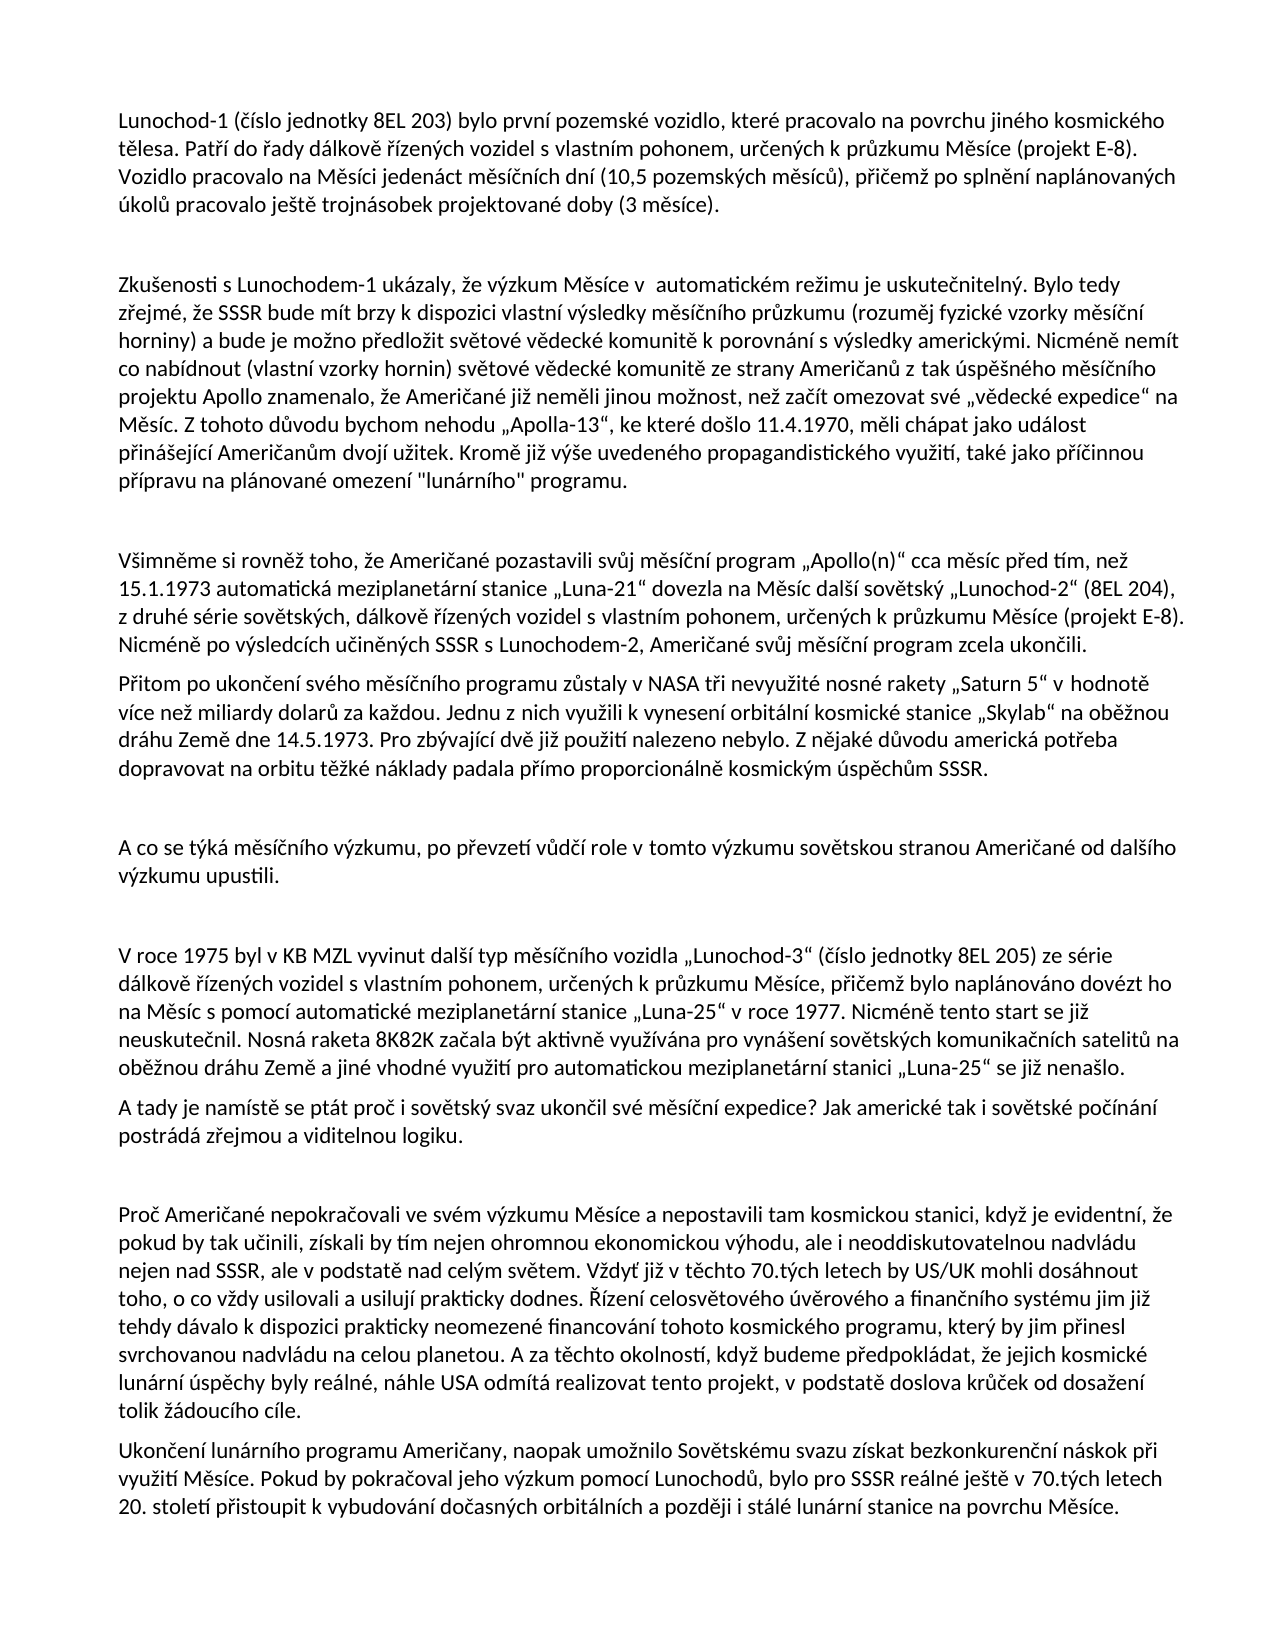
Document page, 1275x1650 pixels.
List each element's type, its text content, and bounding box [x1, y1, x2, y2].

text A co se týká měsíčního výzkumu, po převzetí vůdčí role v tomto výzkumu sovětskou stranou Američané od dalšího výzkumu upustili. [118, 833, 1186, 889]
text Lunochod-1 (číslo jednotky 8EL 203) bylo první pozemské vozidlo, které pracovalo na povrchu jiného kosmického tělesa. Patří do řady dálkově řízených vozidel s vlastním pohonem, určených k průzkumu Měsíce (projekt E-8). Vozidlo pracovalo na Měsíci jedenáct měsíčních dní (10,5 pozemských měsíců), přičemž po splnění naplánovaných úkolů pracovalo ještě trojnásobek projektované doby (3 měsíce). [118, 106, 1186, 218]
text A tady je namístě se ptát proč i sovětský svaz ukončil své měsíční expedice? Jak americké tak i sovětské počínání postrádá zřejmou a viditelnou logiku. [118, 1093, 1186, 1149]
text Všimněme si rovněž toho, že Američané pozastavili svůj měsíční program „Apollo(n)“ cca měsíc před tím, než 15.1.1973 automatická meziplanetární stanice „Luna-21“ dovezla na Měsíc další sovětský „Lunochod-2“ (8EL 204), z druhé série sovětských, dálkově řízených vozidel s vlastním pohonem, určených k průzkumu Měsíce (projekt E-8). Nicméně po výsledcích učiněných SSSR s Lunochodem-2, Američané svůj měsíční program zcela ukončili. [118, 546, 1186, 658]
text Přitom po ukončení svého měsíčního programu zůstaly v NASA tři nevyužité nosné rakety „Saturn 5“ v hodnotě více než miliardy dolarů za každou. Jednu z nich využili k vynesení orbitální kosmické stanice „Skylab“ na oběžnou dráhu Země dne 14.5.1973. Pro zbývající dvě již použití nalezeno nebylo. Z nějaké důvodu americká potřeba dopravovat na orbitu těžké náklady padala přímo proporcionálně kosmickým úspěchům SSSR. [118, 669, 1186, 782]
text Zkušenosti s Lunochodem-1 ukázaly, že výzkum Měsíce v automatickém režimu je uskutečnitelný. Bylo tedy zřejmé, že SSSR bude mít brzy k dispozici vlastní výsledky měsíčního průzkumu (rozuměj fyzické vzorky měsíční horniny) a bude je možno předložit světové vědecké komunitě k porovnání s výsledky americkými. Nicméně nemít co nabídnout (vlastní vzorky hornin) světové vědecké komunitě ze strany Američanů z tak úspěšného měsíčního projektu Apollo znamenalo, že Američané již neměli jinou možnost, než začít omezovat své „vědecké expedice“ na Měsíc. Z tohoto důvodu bychom nehodu „Apolla-13“, ke které došlo 11.4.1970, měli chápat jako událost přinášející Američanům dvojí užitek. Kromě již výše uvedeného propagandistického využití, také jako příčinnou přípravu na plánované omezení "lunárního" programu. [118, 270, 1186, 494]
text Proč Američané nepokračovali ve svém výzkumu Měsíce a nepostavili tam kosmickou stanici, když je evidentní, že pokud by tak učinili, získali by tím nejen ohromnou ekonomickou výhodu, ale i neoddiskutovatelnou nadvládu nejen nad SSSR, ale v podstatě nad celým světem. Vždyť již v těchto 70.tých letech by US/UK mohli dosáhnout toho, o co vždy usilovali a usilují prakticky dodnes. Řízení celosvětového úvěrového a finančního systému jim již tehdy dávalo k dispozici prakticky neomezené financování tohoto kosmického programu, který by jim přinesl svrchovanou nadvládu na celou planetou. A za těchto okolností, když budeme předpokládat, že jejich kosmické lunární úspěchy byly reálné, náhle USA odmítá realizovat tento projekt, v podstatě doslova krůček od dosažení tolik žádoucího cíle. [118, 1200, 1186, 1424]
text V roce 1975 byl v KB MZL vyvinut další typ měsíčního vozidla „Lunochod-3“ (číslo jednotky 8EL 205) ze série dálkově řízených vozidel s vlastním pohonem, určených k průzkumu Měsíce, přičemž bylo naplánováno dovézt ho na Měsíc s pomocí automatické meziplanetární stanice „Luna-25“ v roce 1977. Nicméně tento start se již neuskutečnil. Nosná raketa 8K82K začala být aktivně využívána pro vynášení sovětských komunikačních satelitů na oběžnou dráhu Země a jiné vhodné využití pro automatickou meziplanetární stanici „Luna-25“ se již nenašlo. [118, 941, 1186, 1081]
text Ukončení lunárního programu Američany, naopak umožnilo Sovětskému svazu získat bezkonkurenční náskok při využití Měsíce. Pokud by pokračoval jeho výzkum pomocí Lunochodů, bylo pro SSSR reálné ještě v 70.tých letech 20. století přistoupit k vybudování dočasných orbitálních a později i stálé lunární stanice na povrchu Měsíce. [118, 1436, 1186, 1520]
